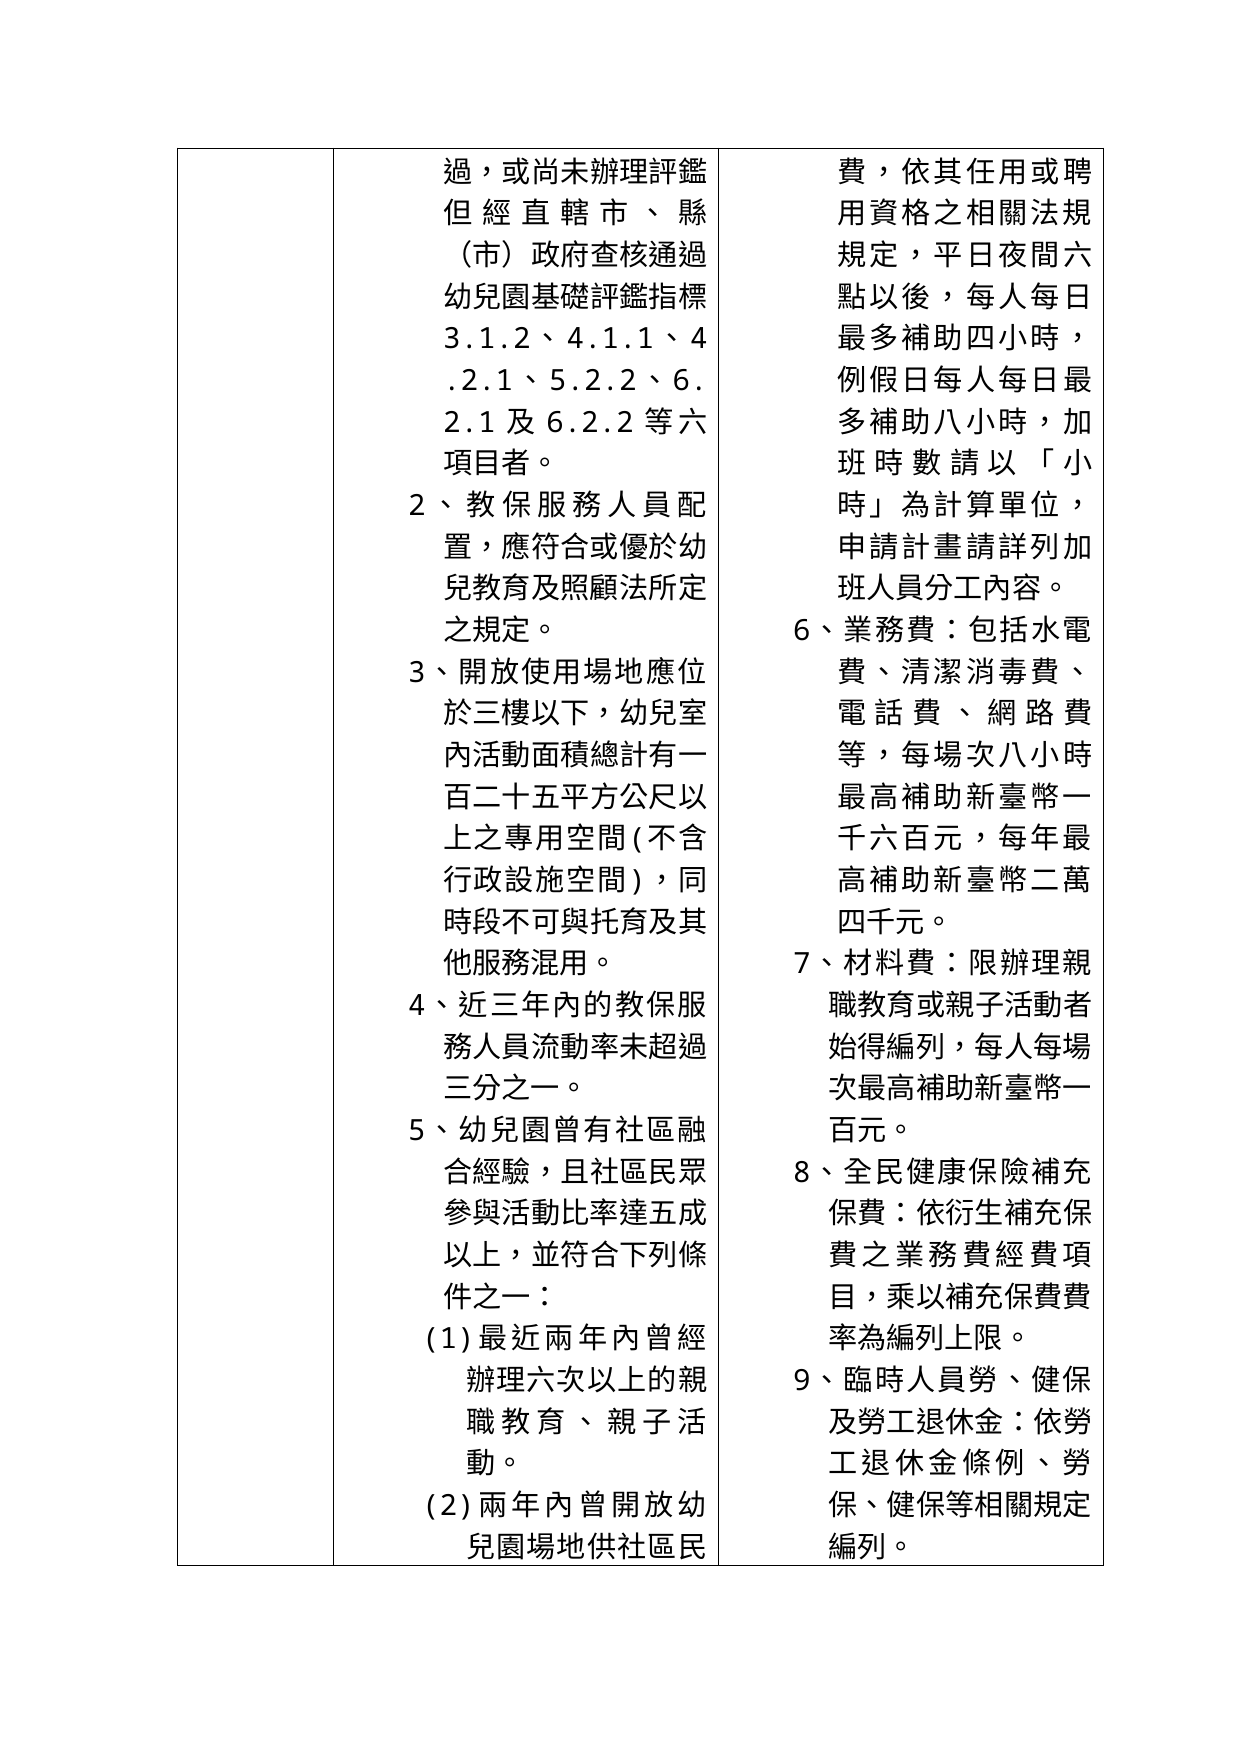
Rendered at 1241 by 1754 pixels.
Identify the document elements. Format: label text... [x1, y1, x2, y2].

table_cell 費，依其任用或聘用資格之相關法規規定，平日夜間六點以後，每人每日最多補助四小時，例假日每人每日最多補助八小時，加班時數請以「小時」為計算單位，申請計畫請詳列加班人員分工內容。 6、業務費：包括水電費、清潔消毒費、電話費、網路費等，每場次八小時最高補助新臺幣一千六百元，每年最高補助新臺幣二萬四千元。 7、材料費：限辦理親職教育或親子活動者始得編列，每人每場次最高補助新臺幣一百元。 8、全民健康保險補充保費：依衍生補充保費之業務費經費項目，乘以補充保費費率為編列上限。 9、臨時人員勞、健保及勞工退休金：依勞工退休金條例、勞保、健保等相關規定編列。 [719, 149, 1103, 1565]
table_cell [178, 149, 333, 1565]
table_cell 過，或尚未辦理評鑑但經直轄市、縣（市）政府查核通過幼兒園基礎評鑑指標3.1.2、4.1.1、4.2.1、5.2.2、6.2.1及6.2.2等六項目者。 2、教保服務人員配置，應符合或優於幼兒教育及照顧法所定之規定。 3、開放使用場地應位於三樓以下，幼兒室內活動面積總計有一百二十五平方公尺以上之專用空間(不含行政設施空間)，同時段不可與托育及其他服務混用。 4、近三年內的教保服務人員流動率未超過三分之一。 5、幼兒園曾有社區融合經驗，且社區民眾參與活動比率達五成以上，並符合下列條件之一： (1)最近兩年內曾經辦理六次以上的親職教育、親子活動。 (2)兩年內曾開放幼兒園場地供社區民 [334, 149, 718, 1565]
